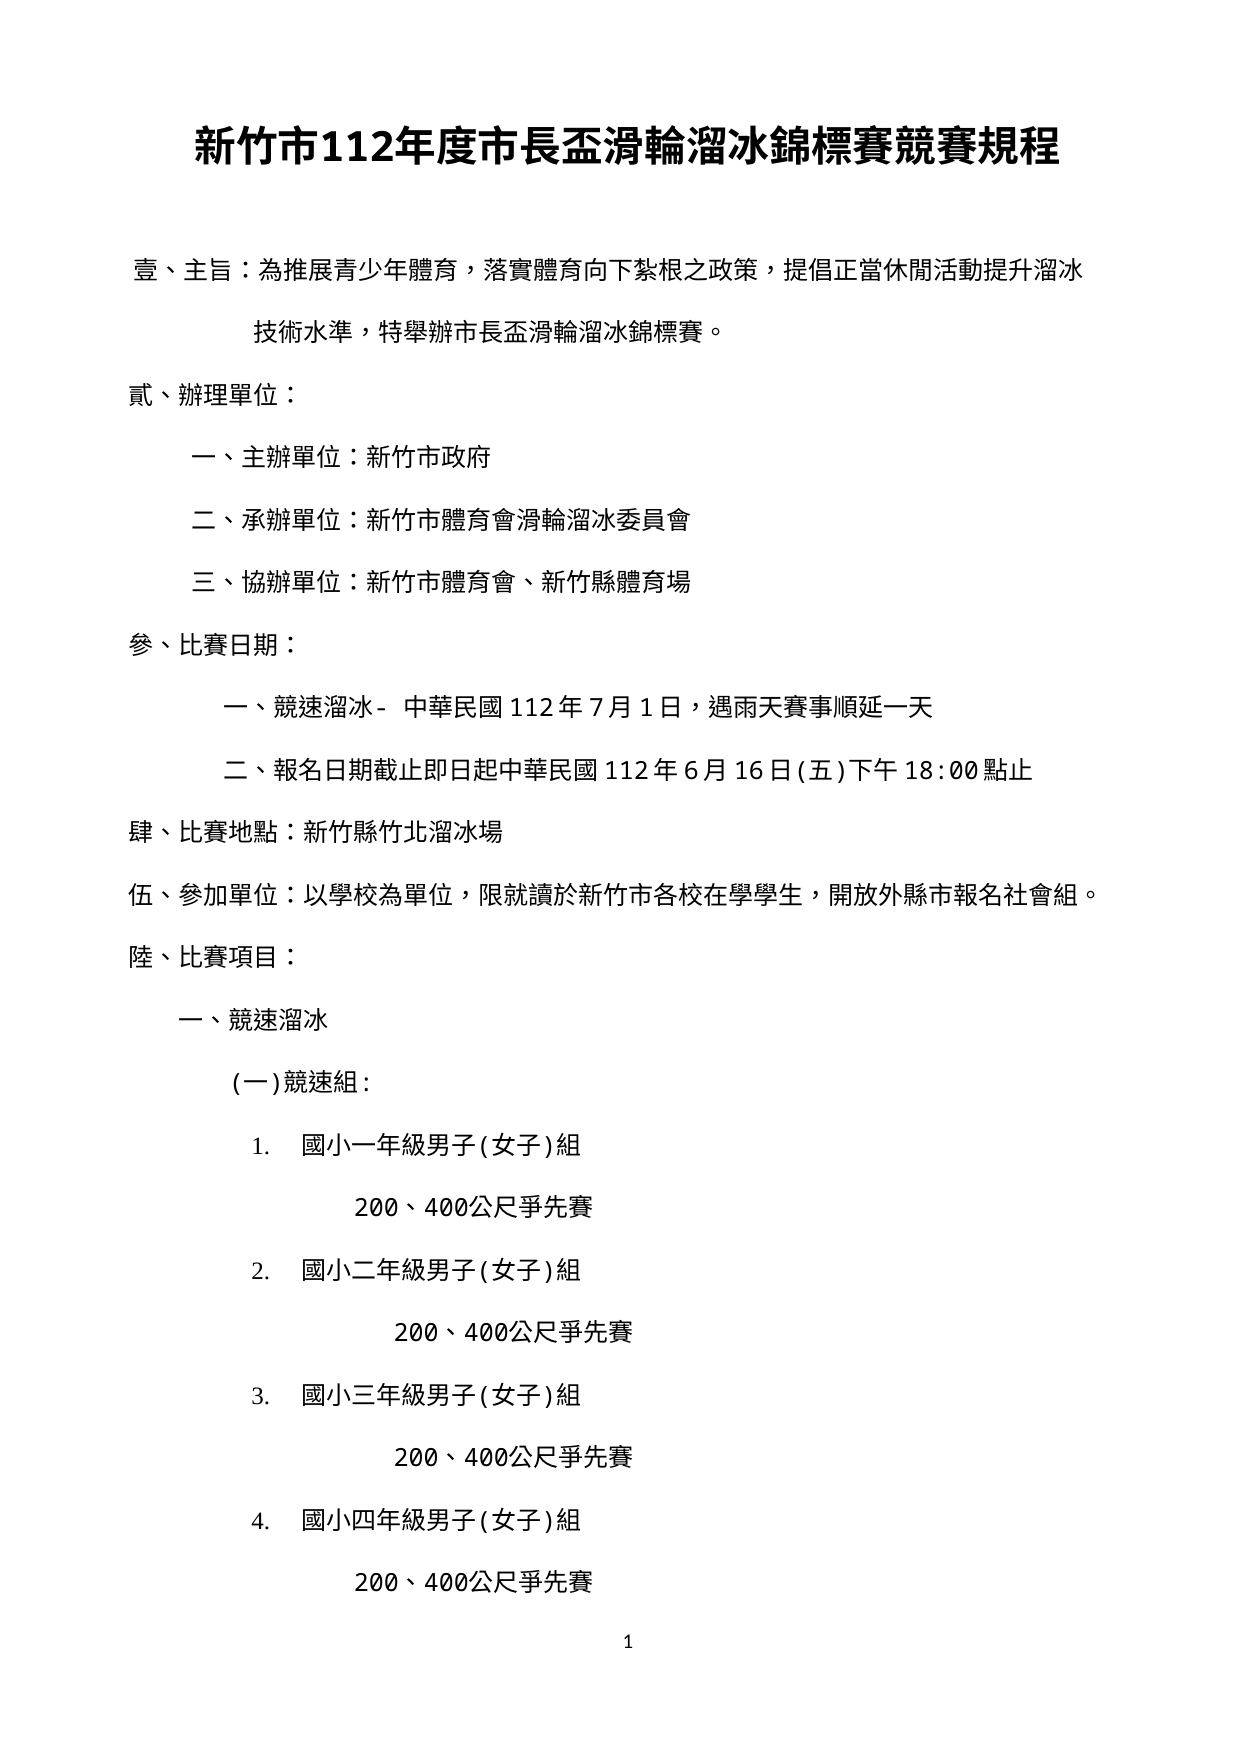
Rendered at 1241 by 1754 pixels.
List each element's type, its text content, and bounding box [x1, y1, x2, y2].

text 新竹市112年度市長盃滑輪溜冰錦標賽競賽規程 [103, 102, 1152, 164]
text 一、主辦單位：新竹市政府 [103, 414, 1152, 477]
list 國小二年級男子(女子)組 [251, 1227, 1152, 1289]
text 一、競速溜冰 [103, 977, 1152, 1039]
text 三、協辦單位：新竹市體育會、新竹縣體育場 [103, 539, 1152, 602]
text 伍、參加單位：以學校為單位，限就讀於新竹市各校在學學生，開放外縣市報名社會組。 [103, 852, 1152, 914]
text 二、承辦單位：新竹市體育會滑輪溜冰委員會 [103, 477, 1152, 539]
list 國小四年級男子(女子)組 [251, 1477, 1152, 1539]
list 國小三年級男子(女子)組 [251, 1352, 1152, 1414]
text 200、400公尺爭先賽 [353, 1539, 1152, 1602]
text 陸、比賽項目： [103, 914, 1152, 977]
text 技術水準，特舉辦市長盃滑輪溜冰錦標賽。 [253, 289, 1152, 352]
text (一)競速組: [103, 1039, 1152, 1102]
text 貳、辦理單位： [103, 352, 1152, 414]
text 一、競速溜冰- 中華民國112年7月1日，遇雨天賽事順延一天 [103, 664, 1152, 727]
text 200、400公尺爭先賽 [153, 1414, 1152, 1477]
text 二、報名日期截止即日起中華民國112年6月16日(五)下午18:00點止 [103, 727, 1152, 789]
text 200、400公尺爭先賽 [353, 1164, 1152, 1227]
text 壹、主旨：為推展青少年體育，落實體育向下紮根之政策，提倡正當休閒活動提升溜冰 [103, 227, 1152, 289]
text 200、400公尺爭先賽 [153, 1289, 1152, 1352]
list 國小一年級男子(女子)組 [251, 1102, 1152, 1164]
text 肆、比賽地點：新竹縣竹北溜冰場 [103, 789, 1152, 852]
text 參、比賽日期： [103, 602, 1152, 664]
